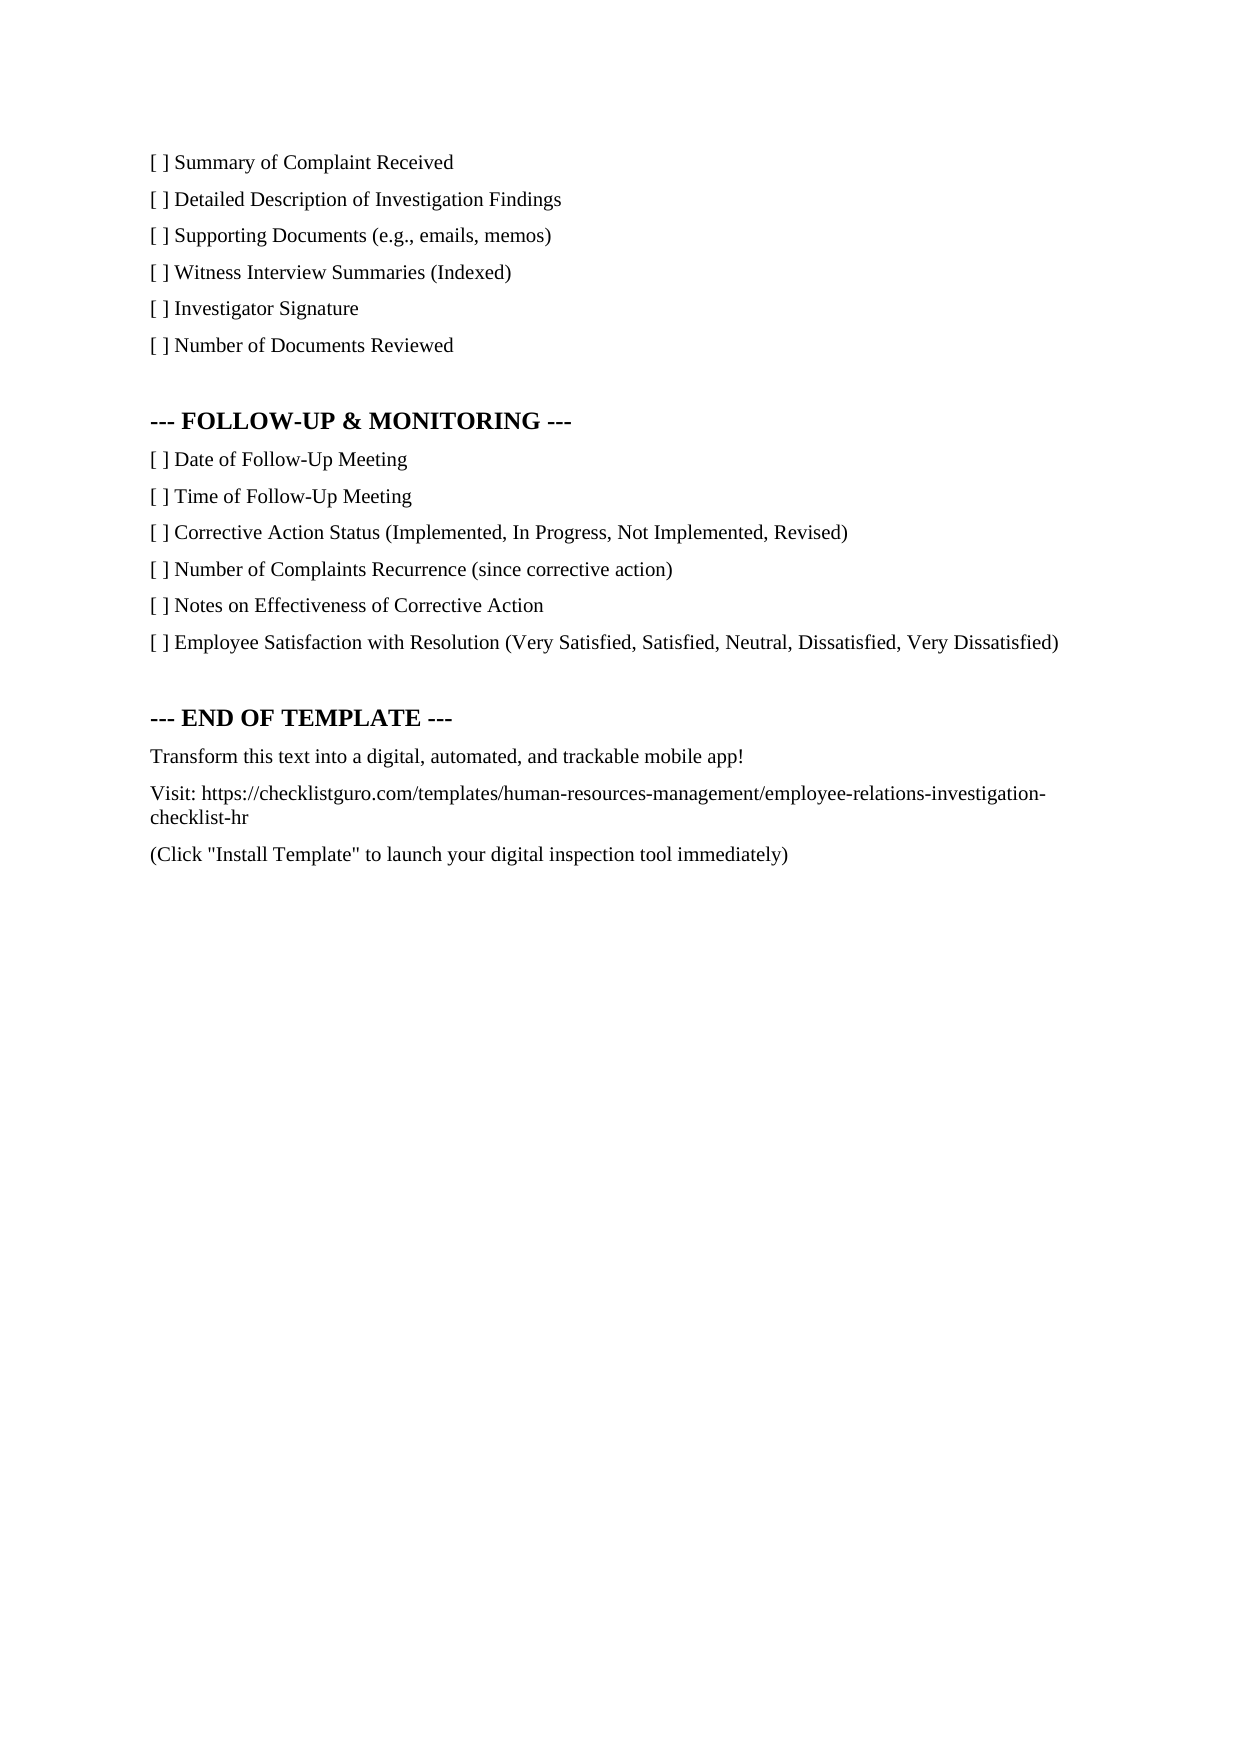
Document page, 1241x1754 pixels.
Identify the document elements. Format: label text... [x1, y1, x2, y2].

text [ ] Employee Satisfaction with Resolution (Very Satisfied, Satisfied, Neutral, Dissatisfied, Very Dissatisfied) [150, 630, 1090, 654]
text Transform this text into a digital, automated, and trackable mobile app! [150, 744, 1090, 768]
text [ ] Witness Interview Summaries (Indexed) [150, 260, 1090, 284]
text [ ] Detailed Description of Investigation Findings [150, 187, 1090, 211]
text (Click "Install Template" to launch your digital inspection tool immediately) [150, 842, 1090, 866]
text --- FOLLOW-UP & MONITORING --- [150, 406, 1090, 435]
text [ ] Summary of Complaint Received [150, 150, 1090, 174]
text [ ] Date of Follow-Up Meeting [150, 447, 1090, 471]
text [ ] Number of Documents Reviewed [150, 333, 1090, 357]
text [ ] Notes on Effectiveness of Corrective Action [150, 593, 1090, 617]
text Visit: https://checklistguro.com/templates/human-resources-management/employee-relations-investigation-checklist-hr [150, 781, 1090, 829]
text [ ] Supporting Documents (e.g., emails, memos) [150, 223, 1090, 247]
text [ ] Time of Follow-Up Meeting [150, 484, 1090, 508]
text [ ] Number of Complaints Recurrence (since corrective action) [150, 557, 1090, 581]
text [ ] Investigator Signature [150, 296, 1090, 320]
text [ ] Corrective Action Status (Implemented, In Progress, Not Implemented, Revised) [150, 520, 1090, 544]
text --- END OF TEMPLATE --- [150, 703, 1090, 732]
